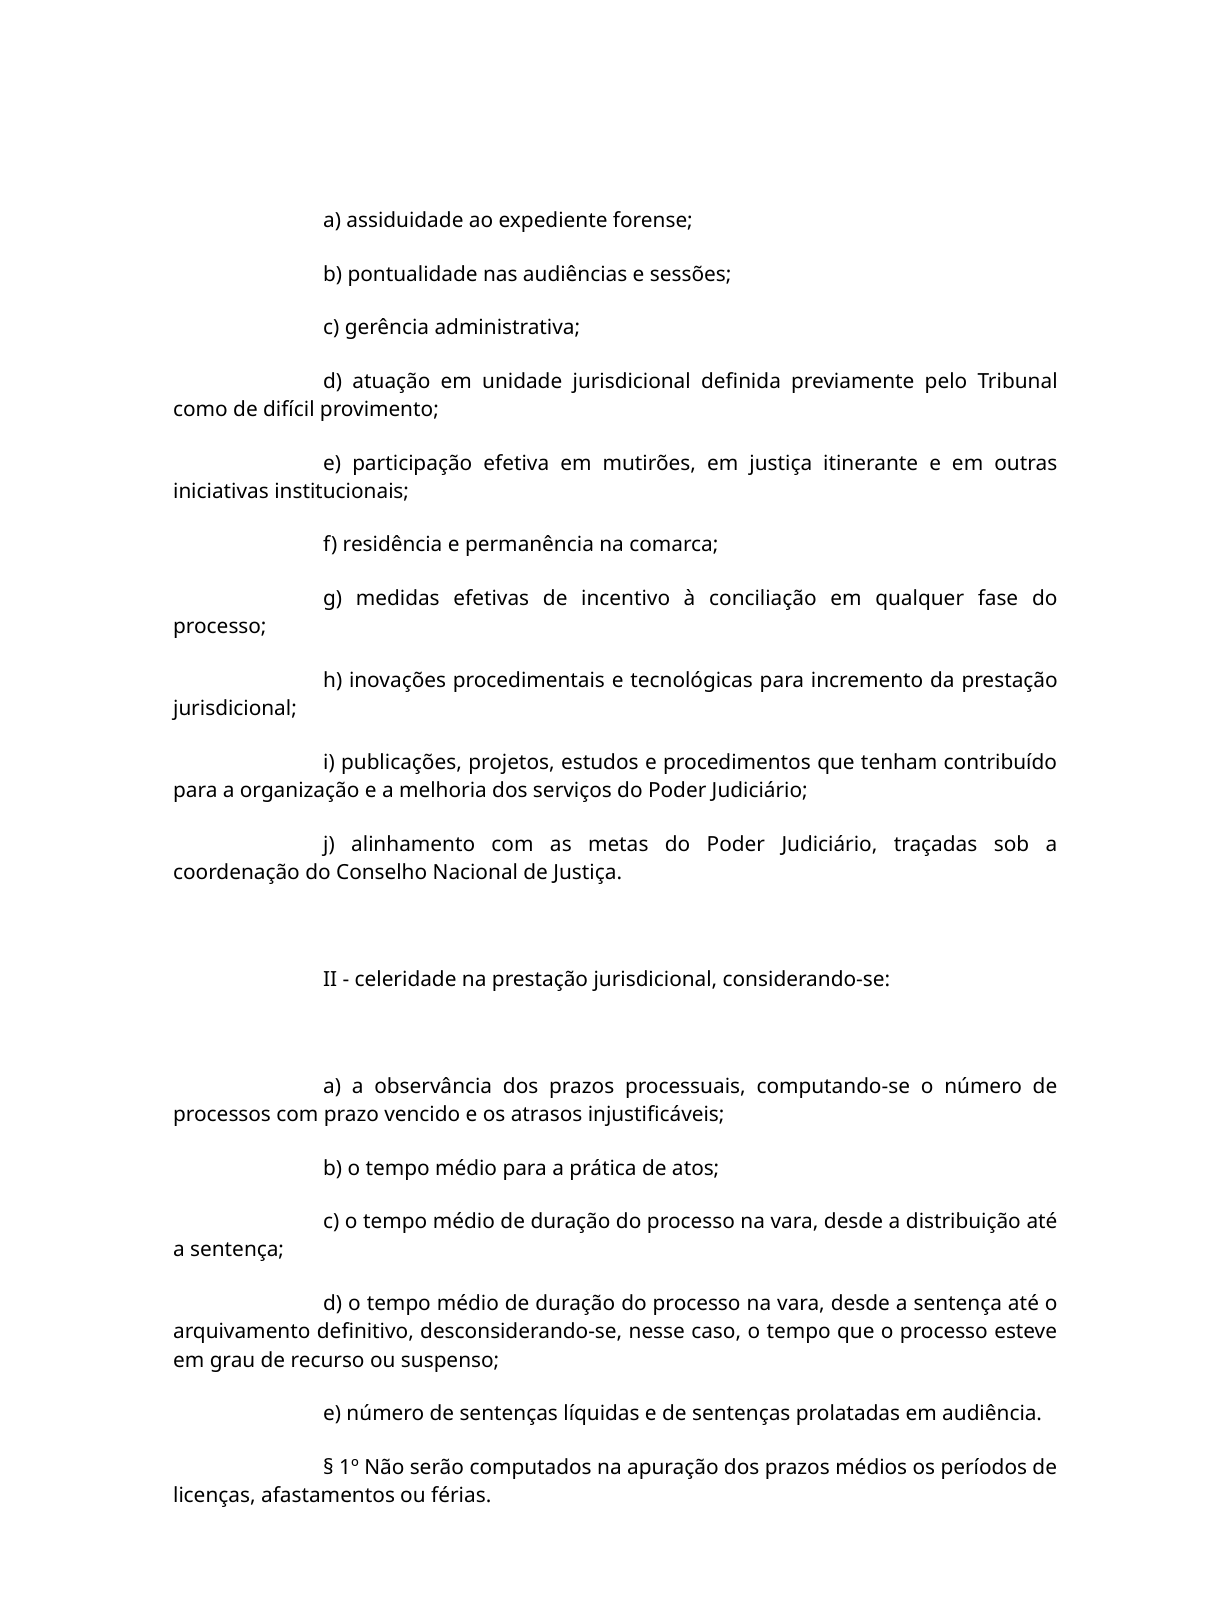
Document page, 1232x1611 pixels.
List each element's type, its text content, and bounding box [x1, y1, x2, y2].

text a) assiduidade ao expediente forense; [173, 206, 1058, 234]
text b) o tempo médio para a prática de atos; [173, 1153, 1058, 1181]
text b) pontualidade nas audiências e sessões; [173, 259, 1058, 287]
text h) inovações procedimentais e tecnológicas para incremento da prestação jurisdicional; [173, 665, 1058, 722]
text a) a observância dos prazos processuais, computando-se o número de processos com prazo vencido e os atrasos injustificáveis; [173, 1071, 1058, 1128]
text c) gerência administrativa; [173, 312, 1058, 341]
text § 1º Não serão computados na apuração dos prazos médios os períodos de licenças, afastamentos ou férias. [173, 1452, 1058, 1509]
text c) o tempo médio de duração do processo na vara, desde a distribuição até a sentença; [173, 1206, 1058, 1263]
text j) alinhamento com as metas do Poder Judiciário, traçadas sob a coordenação do Conselho Nacional de Justiça. [173, 829, 1058, 886]
text d) atuação em unidade jurisdicional definida previamente pelo Tribunal como de difícil provimento; [173, 366, 1058, 423]
text i) publicações, projetos, estudos e procedimentos que tenham contribuído para a organização e a melhoria dos serviços do Poder Judiciário; [173, 747, 1058, 804]
text f) residência e permanência na comarca; [173, 529, 1058, 558]
text g) medidas efetivas de incentivo à conciliação em qualquer fase do processo; [173, 583, 1058, 640]
text d) o tempo médio de duração do processo na vara, desde a sentença até o arquivamento definitivo, desconsiderando-se, nesse caso, o tempo que o processo esteve em grau de recurso ou suspenso; [173, 1288, 1058, 1373]
text e) participação efetiva em mutirões, em justiça itinerante e em outras iniciativas institucionais; [173, 448, 1058, 504]
text II - celeridade na prestação jurisdicional, considerando-se: [173, 964, 1058, 992]
text e) número de sentenças líquidas e de sentenças prolatadas em audiência. [173, 1398, 1058, 1427]
